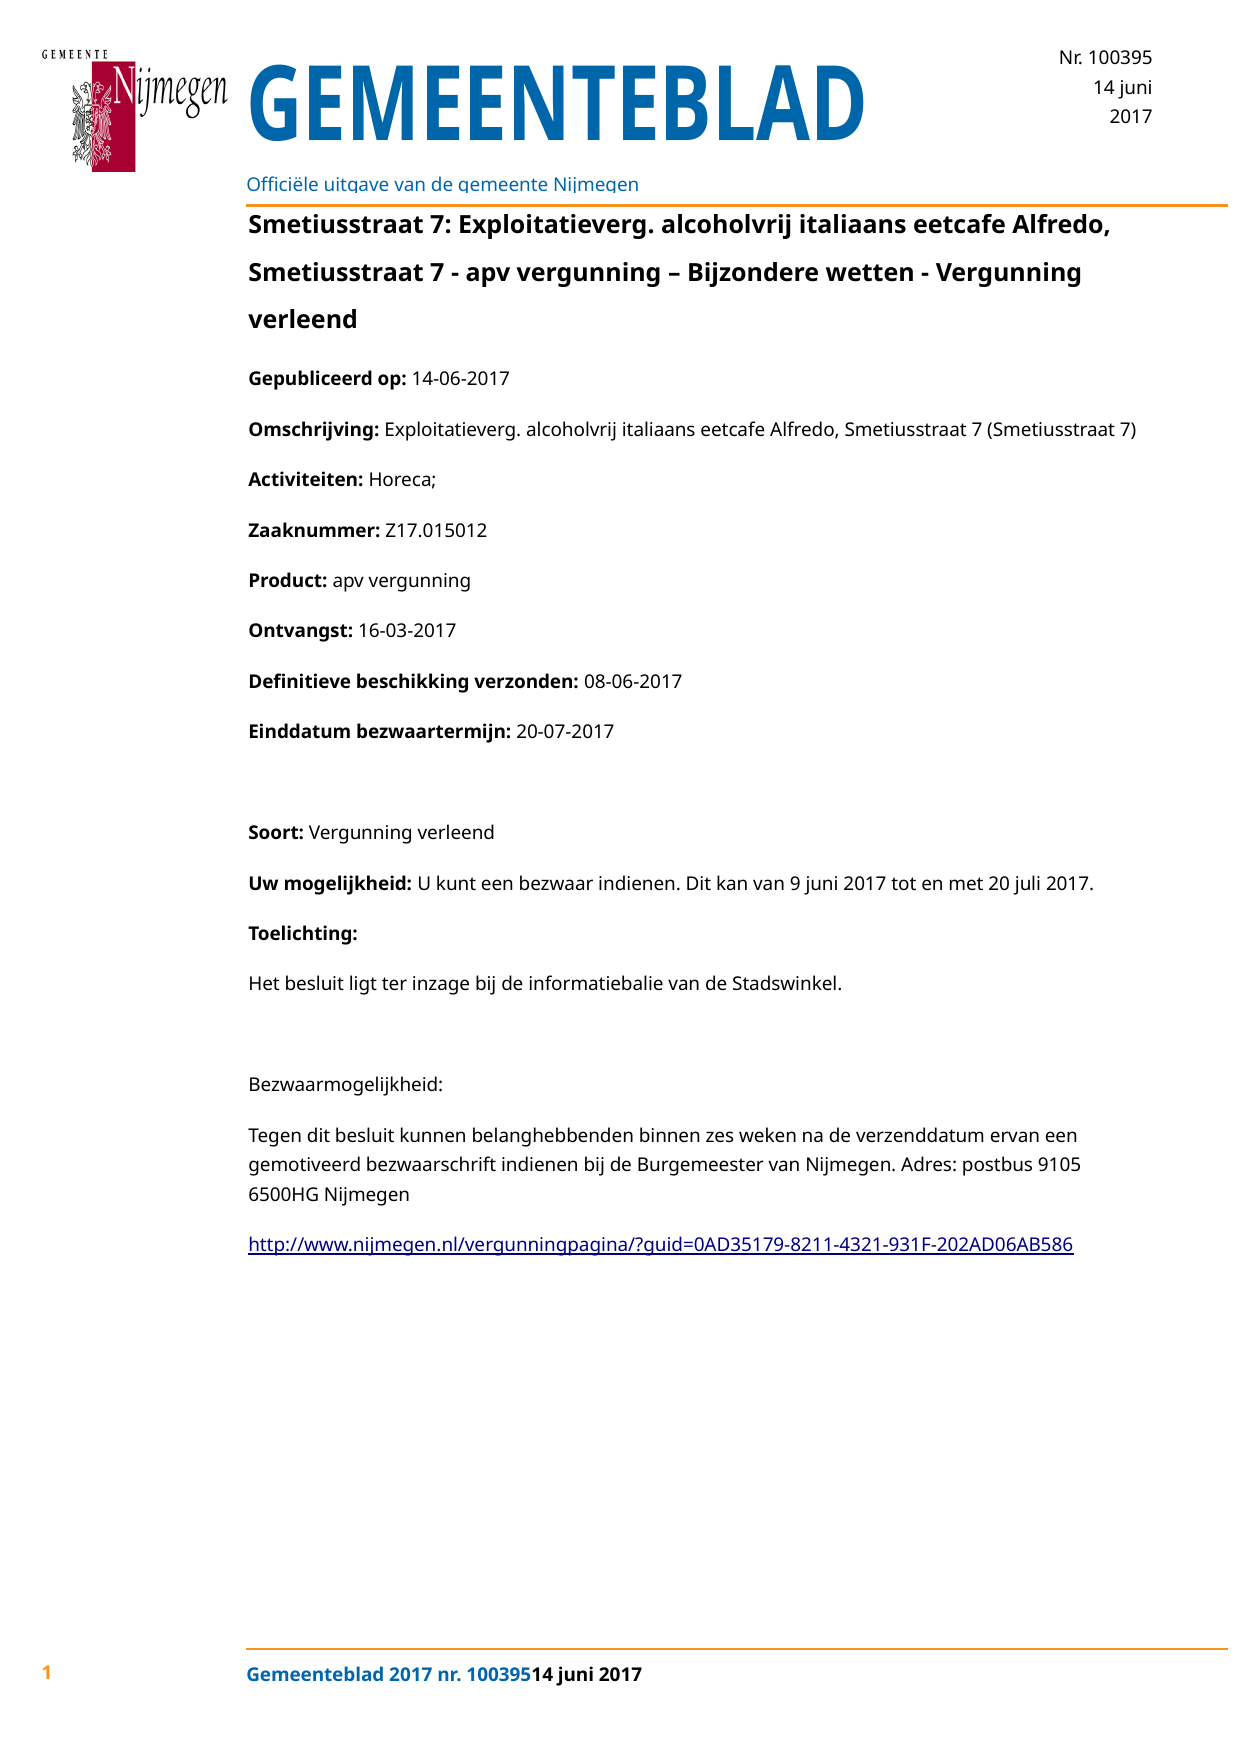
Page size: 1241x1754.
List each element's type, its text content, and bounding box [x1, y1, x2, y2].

text Smetiusstraat 7: Exploitatieverg. alcoholvrij italiaans eetcafe Alfredo, Smetiusstraat 7 - apv vergunning – Bijzondere wetten - Vergunning verleend [248, 207, 1152, 336]
text Ontvangst: 16-03-2017 [248, 618, 1152, 643]
text Het besluit ligt ter inzage bij de informatiebalie van de Stadswinkel. [248, 971, 1152, 996]
text Tegen dit besluit kunnen belanghebbenden binnen zes weken na de verzenddatum ervan een gemotiveerd bezwaarschrift indienen bij de Burgemeester van Nijmegen. Adres: postbus 9105 6500HG Nijmegen [248, 1122, 1152, 1207]
picture [41, 47, 231, 172]
text Soort: Vergunning verleend [248, 819, 1152, 845]
text Zaaknummer: Z17.015012 [248, 517, 1152, 542]
text Definitieve beschikking verzonden: 08-06-2017 [248, 668, 1152, 694]
text Product: apv vergunning [248, 567, 1152, 593]
text Einddatum bezwaartermijn: 20-07-2017 [248, 718, 1152, 744]
text Bezwaarmogelijkheid: [248, 1071, 1152, 1097]
text Omschrijving: Exploitatieverg. alcoholvrij italiaans eetcafe Alfredo, Smetiusstraat 7 (Smetiusstraat 7) [248, 416, 1152, 442]
text Activiteiten: Horeca; [248, 466, 1152, 492]
text http://www.nijmegen.nl/vergunningpagina/?guid=0AD35179-8211-4321-931F-202AD06AB586 [248, 1231, 1152, 1257]
text Uw mogelijkheid: U kunt een bezwaar indienen. Dit kan van 9 juni 2017 tot en met 20 juli 2017. [248, 870, 1152, 895]
text Gepubliceerd op: 14-06-2017 [248, 366, 1152, 391]
text Toelichting: [248, 920, 1152, 946]
